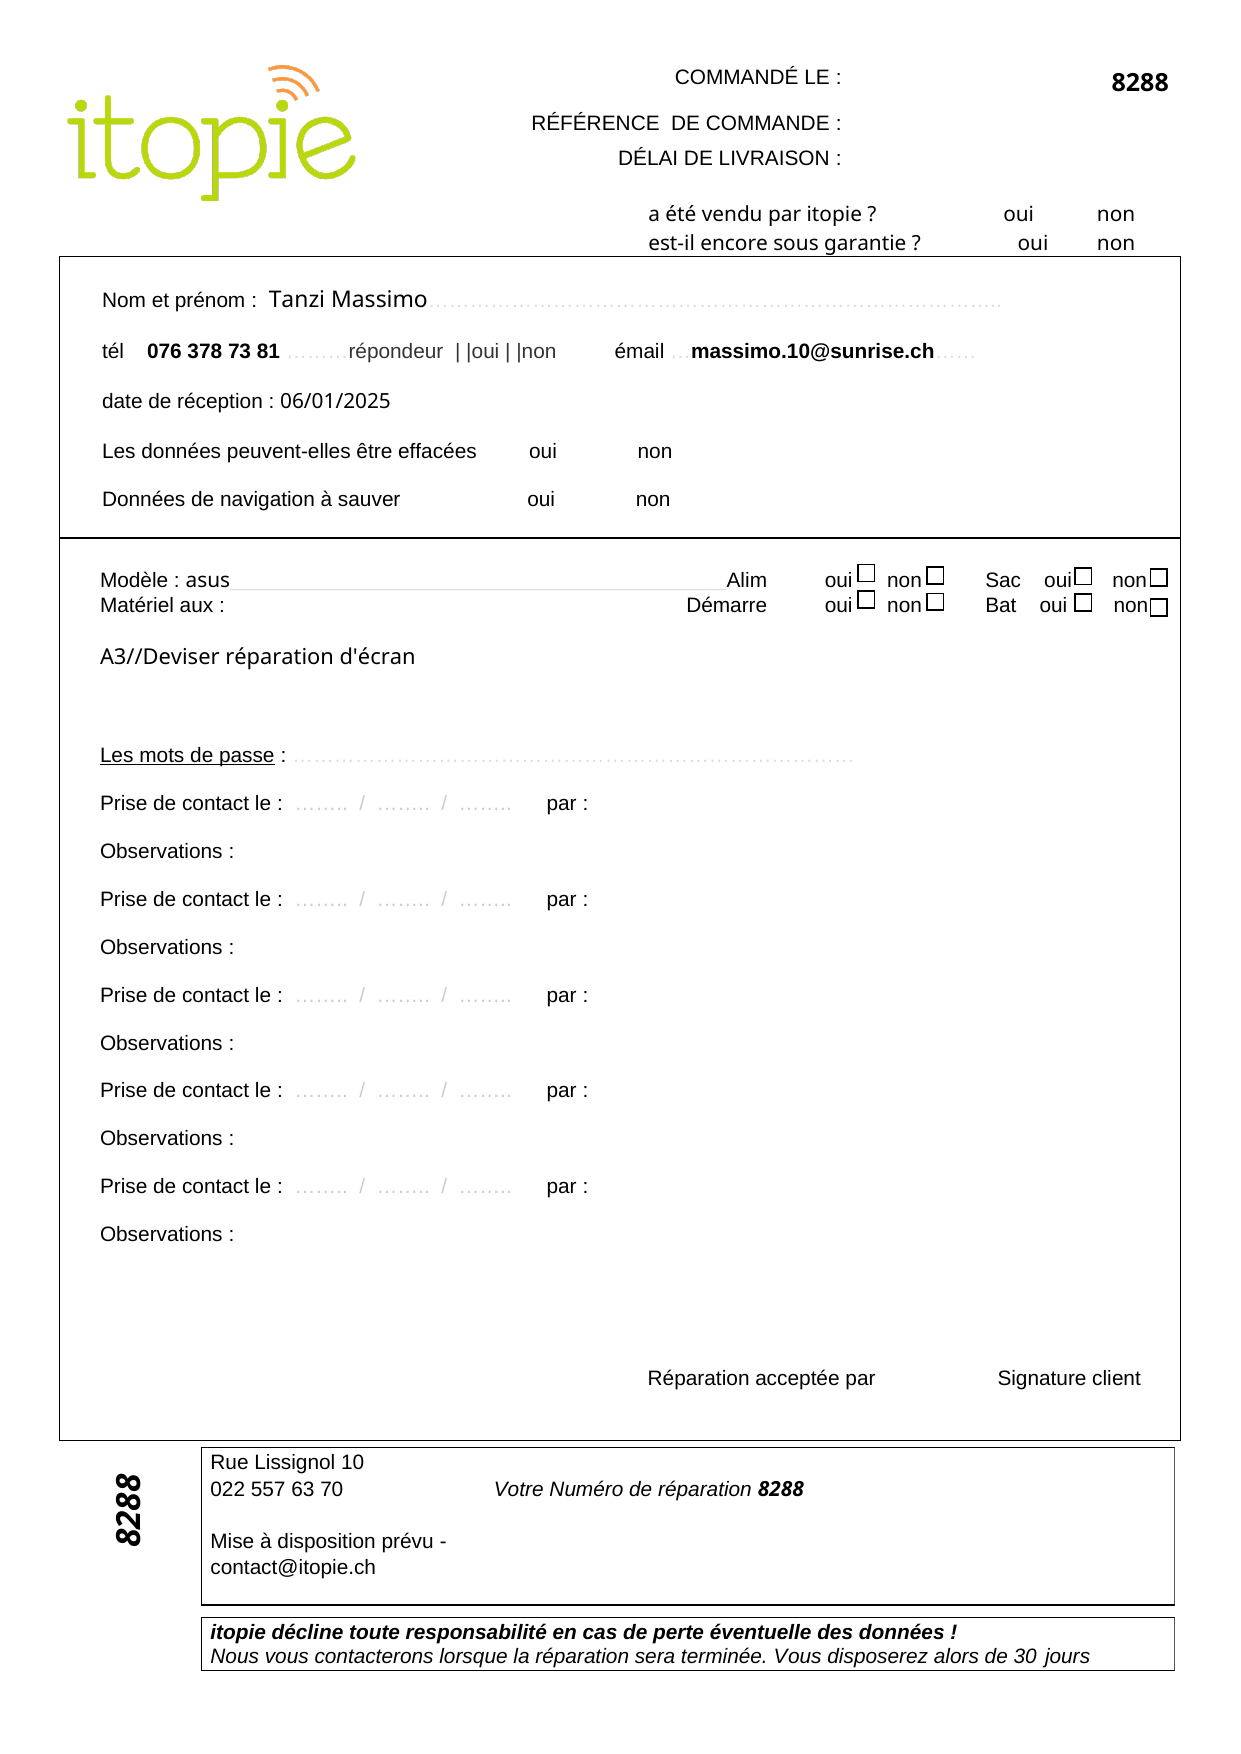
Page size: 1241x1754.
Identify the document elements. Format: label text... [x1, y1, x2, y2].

text Prise de contact le : …….. / …….. / …….. par : [60, 1075, 1180, 1102]
picture [67, 65, 356, 201]
text Prise de contact le : …….. / …….. / …….. par : [60, 1171, 1180, 1198]
table_header Rue Lissignol 10 022 557 63 70 Votre Numéro de réparation 8288 Mise à disposition prévu - contact@itopie.ch [195, 1441, 1180, 1611]
text tél 076 378 73 81 ………répondeur | |oui | |non émail …massimo.10@sunrise.ch…… [60, 335, 1180, 362]
text Modèle : asus Alim oui non Sac oui non [60, 562, 856, 590]
text Réparation acceptée par Signature client [60, 1363, 1180, 1390]
text Modèle : asus Alim oui non Sac oui non [948, 562, 1180, 590]
text A3//Deviser réparation d'écran [60, 638, 1180, 671]
table_header 8288 [59, 1441, 195, 1677]
text Prise de contact le : …….. / …….. / …….. par : [60, 979, 1180, 1006]
text Observations : [60, 1027, 1180, 1054]
text Observations : [60, 1219, 1180, 1246]
text Observations : [60, 1123, 1180, 1150]
table_header 8288 [847, 59, 1180, 104]
text Observations : [60, 836, 1180, 863]
text Les données peuvent-elles être effacées oui non [60, 436, 1180, 463]
table_header COMMANDÉ LE : [490, 59, 847, 104]
text Matériel aux : Démarre oui non Bat oui non [60, 590, 1180, 617]
table_cell RÉFÉRENCE DE COMMANDE : [490, 105, 847, 140]
table_cell [847, 105, 1180, 140]
text Prise de contact le : …….. / …….. / …….. par : [60, 788, 1180, 815]
text date de réception : 06/01/2025 [60, 383, 1180, 415]
text Observations : [60, 931, 1180, 958]
text Nom et prénom : Tanzi Massimo……………………………………………………………………….. [60, 280, 1180, 314]
text est-il encore sous garantie ? oui non [59, 228, 1181, 256]
table_cell [847, 140, 1180, 175]
table_cell DÉLAI DE LIVRAISON : [490, 140, 847, 175]
text a été vendu par itopie ? oui non [59, 199, 1181, 228]
text Données de navigation à sauver oui non [60, 484, 1180, 511]
text Les mots de passe : ……………………………………………………………………… [60, 740, 1180, 767]
table_cell itopie décline toute responsabilité en cas de perte éventuelle des données ! Nous vous contacterons lorsque la réparation sera terminée. Vous disposerez alors de 30 jours [195, 1611, 1180, 1677]
text Prise de contact le : …….. / …….. / …….. par : [60, 883, 1180, 911]
text Modèle : asus Alim oui non Sac oui non [879, 562, 925, 590]
